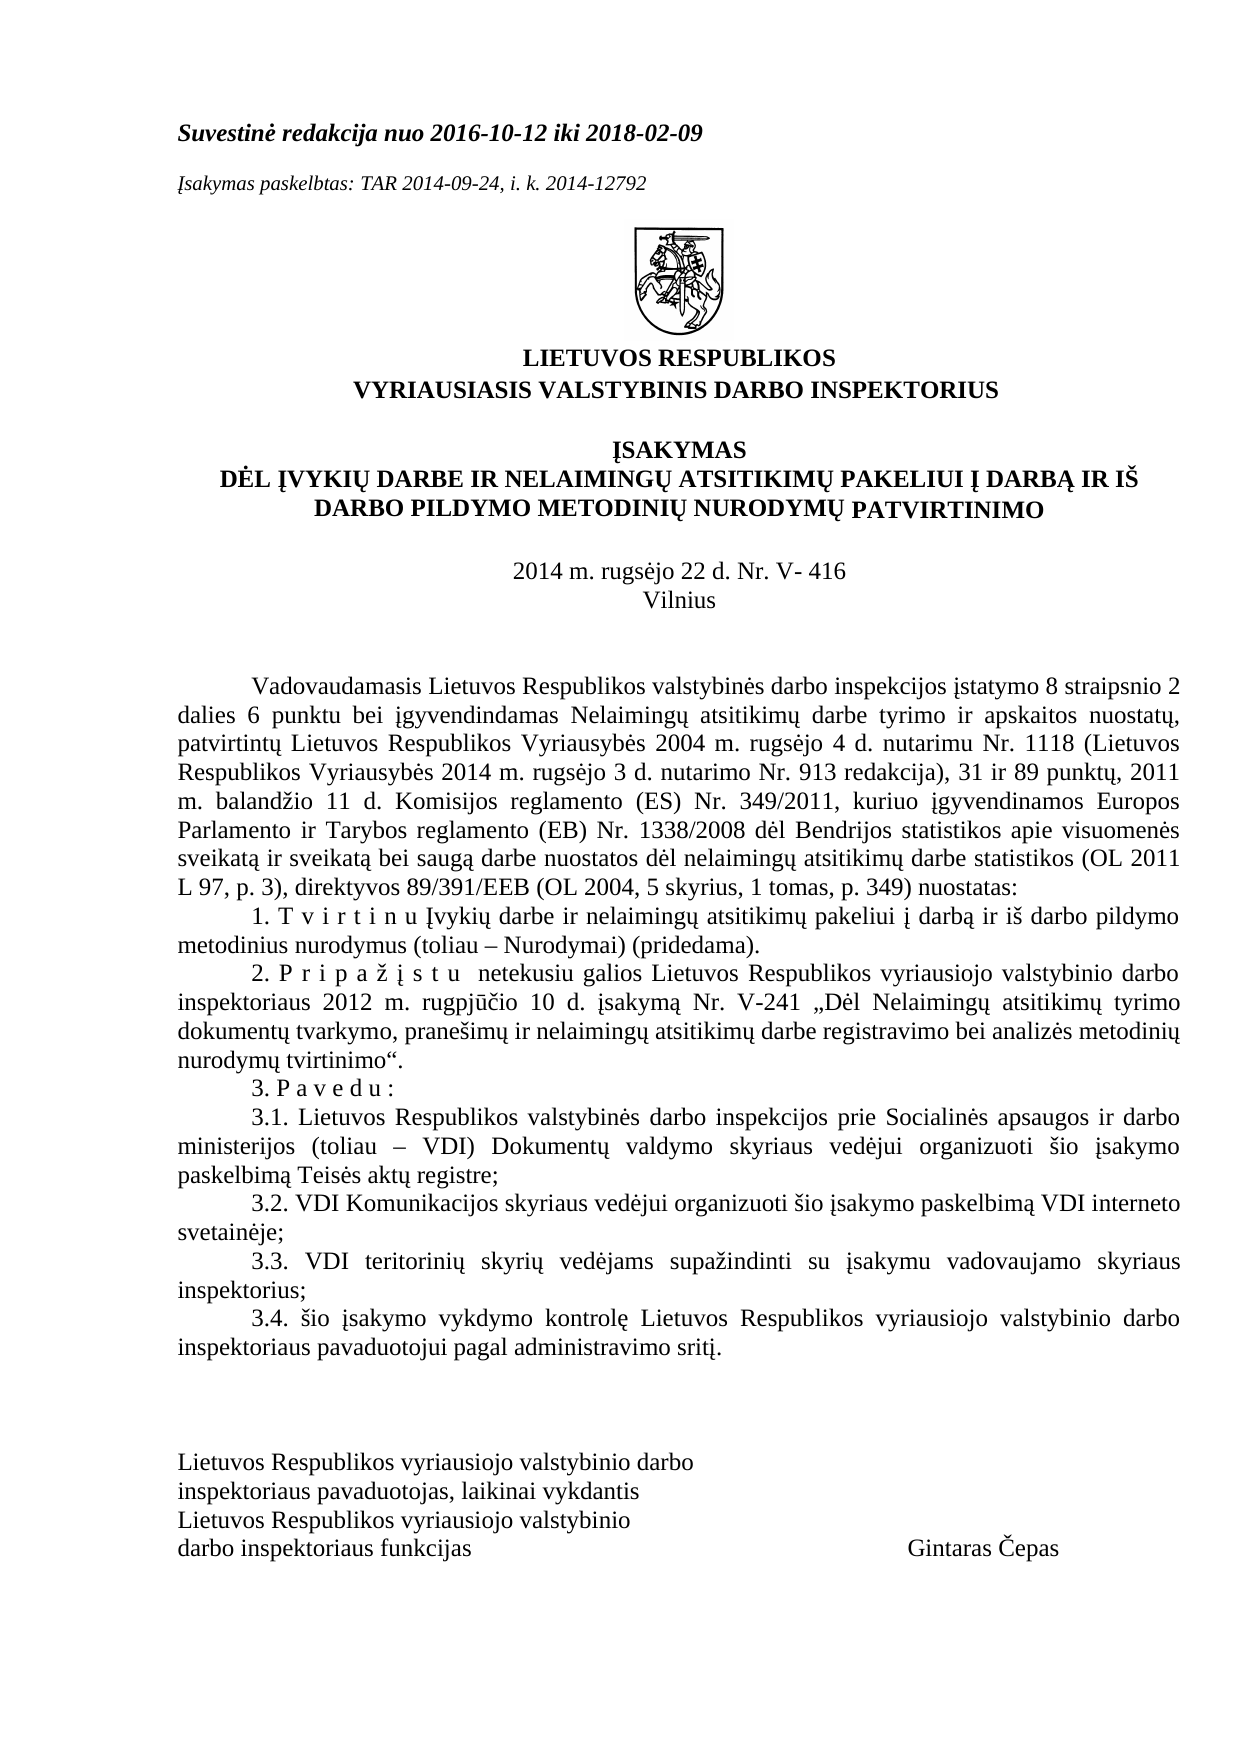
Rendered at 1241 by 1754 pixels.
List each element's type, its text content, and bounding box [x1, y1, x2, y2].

text Vadovaudamasis Lietuvos Respublikos valstybinės darbo inspekcijos įstatymo 8 straipsnio 2 dalies 6 punktu bei įgyvendindamas Nelaimingų atsitikimų darbe tyrimo ir apskaitos nuostatų, patvirtintų Lietuvos Respublikos Vyriausybės 2004 m. rugsėjo 4 d. nutarimu Nr. 1118 (Lietuvos Respublikos Vyriausybės 2014 m. rugsėjo 3 d. nutarimo Nr. 913 redakcija), 31 ir 89 punktų, 2011 m. balandžio 11 d. Komisijos reglamento (ES) Nr. 349/2011, kuriuo įgyvendinamos Europos Parlamento ir Tarybos reglamento (EB) Nr. 1338/2008 dėl Bendrijos statistikos apie visuomenės sveikatą ir sveikatą bei saugą darbe nuostatos dėl nelaimingų atsitikimų darbe statistikos (OL 2011 L 97, p. 3), direktyvos 89/391/EEB (OL 2004, 5 skyrius, 1 tomas, p. 349) nuostatas: [177, 671, 1181, 901]
text darbo inspektoriaus funkcijas Gintaras Čepas [177, 1533, 1181, 1562]
text DĖL ĮVYKIŲ DARBE IR NELAIMINGŲ ATSITIKIMŲ PAKELIUI Į DARBĄ IR IŠ DARBO PILDYMO METODINIŲ NURODYMŲ PATVIRTINIMO [177, 464, 1181, 524]
text 3. P a v e d u : [177, 1073, 1181, 1102]
text VYRIAUSIASIS VALSTYBINIS DARBO INSPEKTORIUS [177, 372, 1181, 404]
text Vilnius [177, 585, 1181, 613]
text 2. P r i p a ž į s t u netekusiu galios Lietuvos Respublikos vyriausiojo valstybinio darbo inspektoriaus 2012 m. rugpjūčio 10 d. įsakymą Nr. V-241 „Dėl Nelaimingų atsitikimų tyrimo dokumentų tvarkymo, pranešimų ir nelaimingų atsitikimų darbe registravimo bei analizės metodinių nurodymų tvirtinimo“. [177, 958, 1181, 1073]
text 1. T v i r t i n u Įvykių darbe ir nelaimingų atsitikimų pakeliui į darbą ir iš darbo pildymo metodinius nurodymus (toliau – Nurodymai) (pridedama). [177, 901, 1181, 958]
text Lietuvos Respublikos vyriausiojo valstybinio [177, 1505, 1181, 1533]
text 3.3. VDI teritorinių skyrių vedėjams supažindinti su įsakymu vadovaujamo skyriaus inspektorius; [177, 1246, 1181, 1303]
text ĮSAKYMAS [177, 432, 1181, 464]
text Lietuvos Respublikos vyriausiojo valstybinio darbo [177, 1447, 1181, 1476]
text Įsakymas paskelbtas: TAR 2014-09-24, i. k. 2014-12792 [177, 171, 1181, 195]
text 3.1. Lietuvos Respublikos valstybinės darbo inspekcijos prie Socialinės apsaugos ir darbo ministerijos (toliau – VDI) Dokumentų valdymo skyriaus vedėjui organizuoti šio įsakymo paskelbimą Teisės aktų registre; [177, 1102, 1181, 1188]
text 3.2. VDI Komunikacijos skyriaus vedėjui organizuoti šio įsakymo paskelbimą VDI interneto svetainėje; [177, 1188, 1181, 1246]
text 3.4. šio įsakymo vykdymo kontrolę Lietuvos Respublikos vyriausiojo valstybinio darbo inspektoriaus pavaduotojui pagal administravimo sritį. [177, 1303, 1181, 1361]
text inspektoriaus pavaduotojas, laikinai vykdantis [177, 1476, 1181, 1505]
text 2014 m. rugsėjo 22 d. Nr. V- 416 [177, 556, 1181, 585]
text LIETUVOS RESPUBLIKOS [177, 341, 1181, 372]
text Suvestinė redakcija nuo 2016-10-12 iki 2018-02-09 [177, 118, 1181, 147]
